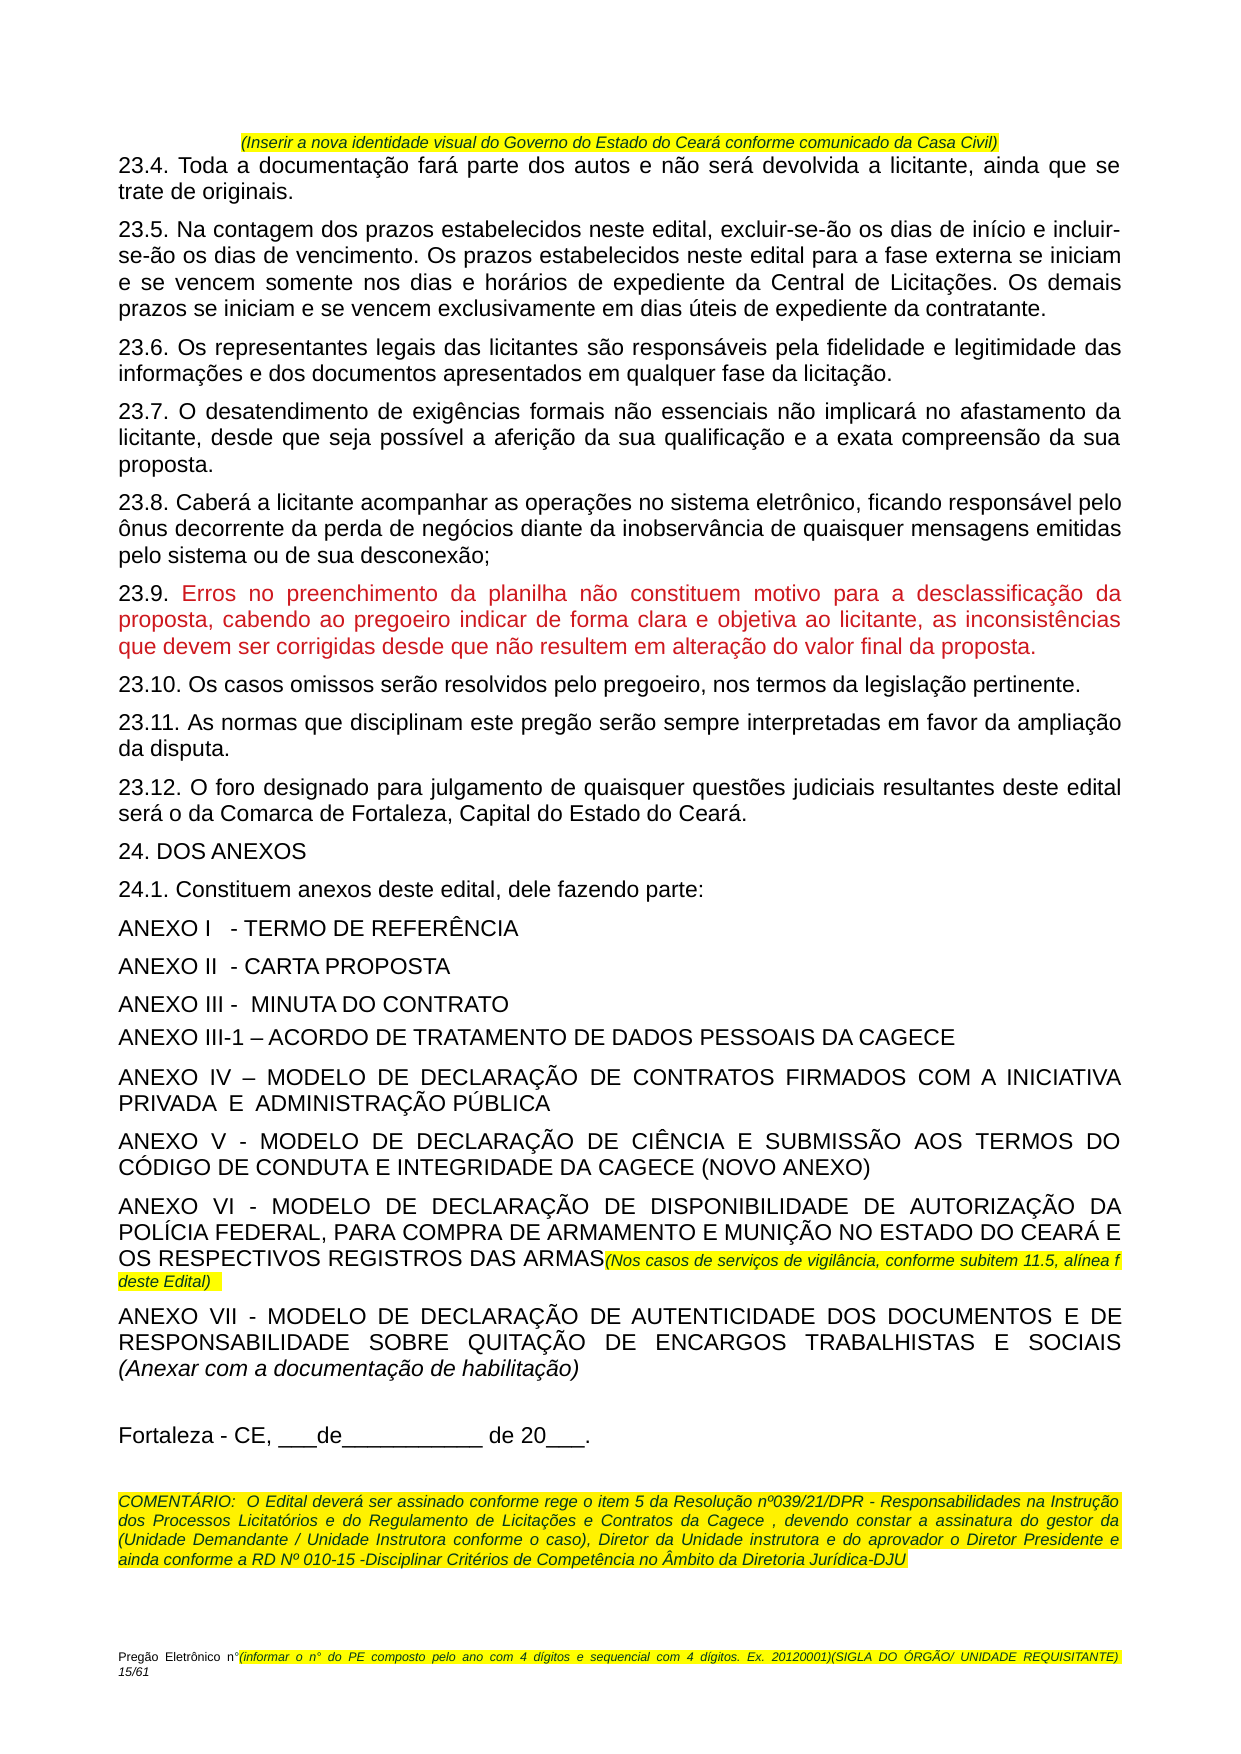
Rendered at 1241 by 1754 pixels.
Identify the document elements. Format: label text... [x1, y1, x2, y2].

text Fortaleza - CE, ___de___________ de 20___. [118, 1422, 1122, 1448]
text 23.6. Os representantes legais das licitantes são responsáveis pela fidelidade e legitimidade das informações e dos documentos apresentados em qualquer fase da licitação. [118, 333, 1122, 386]
text 24.1. Constituem anexos deste edital, dele fazendo parte: [118, 876, 1122, 903]
text 23.10. Os casos omissos serão resolvidos pelo pregoeiro, nos termos da legislação pertinente. [118, 671, 1122, 697]
text 23.9. Erros no preenchimento da planilha não constituem motivo para a desclassificação da proposta, cabendo ao pregoeiro indicar de forma clara e objetiva ao licitante, as inconsistências que devem ser corrigidas desde que não resultem em alteração do valor final da proposta. [118, 580, 1122, 659]
text ANEXO IV – MODELO DE DECLARAÇÃO DE CONTRATOS FIRMADOS COM A INICIATIVA PRIVADA E ADMINISTRAÇÃO PÚBLICA [118, 1063, 1122, 1116]
text ANEXO III - MINUTA DO CONTRATO [118, 991, 1122, 1017]
table_header [620, 1580, 1122, 1630]
text 23.5. Na contagem dos prazos estabelecidos neste edital, excluir-se-ão os dias de início e incluir-se-ão os dias de vencimento. Os prazos estabelecidos neste edital para a fase externa se iniciam e se vencem somente nos dias e horários de expediente da Central de Licitações. Os demais prazos se iniciam e se vencem exclusivamente em dias úteis de expediente da contratante. [118, 216, 1122, 322]
text ANEXO II - CARTA PROPOSTA [118, 953, 1122, 979]
text ANEXO V - MODELO DE DECLARAÇÃO DE CIÊNCIA E SUBMISSÃO AOS TERMOS DO CÓDIGO DE CONDUTA E INTEGRIDADE DA CAGECE (NOVO ANEXO) [118, 1128, 1122, 1181]
text 23.8. Caberá a licitante acompanhar as operações no sistema eletrônico, ficando responsável pelo ônus decorrente da perda de negócios diante da inobservância de quaisquer mensagens emitidas pelo sistema ou de sua desconexão; [118, 489, 1122, 568]
table_header [118, 1580, 620, 1630]
text 23.12. O foro designado para julgamento de quaisquer questões judiciais resultantes deste edital será o da Comarca de Fortaleza, Capital do Estado do Ceará. [118, 774, 1122, 826]
text ANEXO VII - MODELO DE DECLARAÇÃO DE AUTENTICIDADE DOS DOCUMENTOS E DE RESPONSABILIDADE SOBRE QUITAÇÃO DE ENCARGOS TRABALHISTAS E SOCIAIS (Anexar com a documentação de habilitação) [118, 1303, 1122, 1382]
text 24. DOS ANEXOS [118, 838, 1122, 864]
text ANEXO I - TERMO DE REFERÊNCIA [118, 915, 1122, 941]
text 23.7. O desatendimento de exigências formais não essenciais não implicará no afastamento da licitante, desde que seja possível a aferição da sua qualificação e a exata compreensão da sua proposta. [118, 398, 1122, 477]
text COMENTÁRIO: O Edital deverá ser assinado conforme rege o item 5 da Resolução nº039/21/DPR - Responsabilidades na Instrução dos Processos Licitatórios e do Regulamento de Licitações e Contratos da Cagece , devendo constar a assinatura do gestor da (Unidade Demandante / Unidade Instrutora conforme o caso), Diretor da Unidade instrutora e do aprovador o Diretor Presidente e ainda conforme a RD Nº 010-15 -Disciplinar Critérios de Competência no Âmbito da Diretoria Jurídica-DJU [118, 1492, 1122, 1568]
text ANEXO VI - MODELO DE DECLARAÇÃO DE DISPONIBILIDADE DE AUTORIZAÇÃO DA POLÍCIA FEDERAL, PARA COMPRA DE ARMAMENTO E MUNIÇÃO NO ESTADO DO CEARÁ E OS RESPECTIVOS REGISTROS DAS ARMAS(Nos casos de serviços de vigilância, conforme subitem 11.5, alínea f deste Edital) [118, 1193, 1122, 1291]
text ANEXO III-1 – ACORDO DE TRATAMENTO DE DADOS PESSOAIS DA CAGECE [118, 1023, 1122, 1050]
text 23.11. As normas que disciplinam este pregão serão sempre interpretadas em favor da ampliação da disputa. [118, 709, 1122, 762]
text 23.4. Toda a documentação fará parte dos autos e não será devolvida a licitante, ainda que se trate de originais. [118, 152, 1122, 204]
